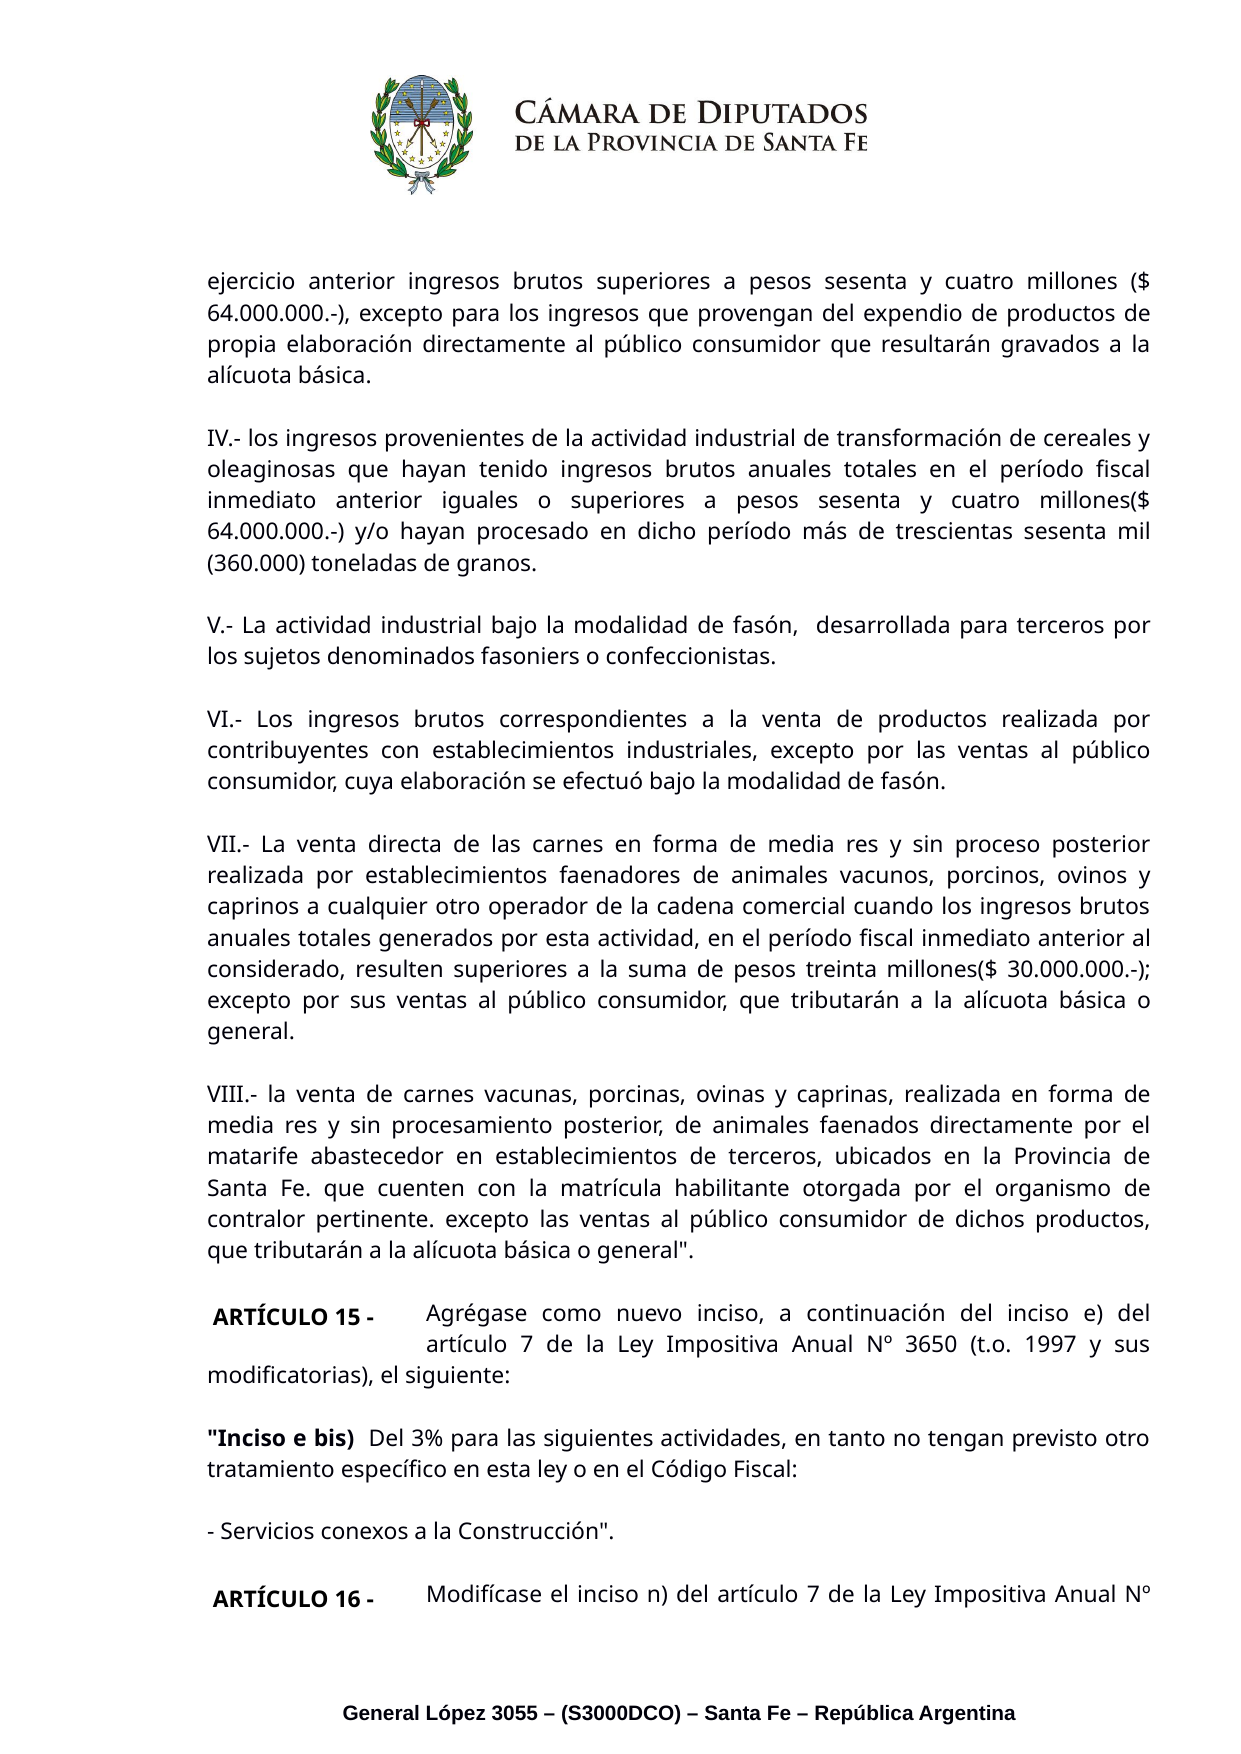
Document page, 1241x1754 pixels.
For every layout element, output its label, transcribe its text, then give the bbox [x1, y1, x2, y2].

text ejercicio anterior ingresos brutos superiores a pesos sesenta y cuatro millones ($ 64.000.000.-), excepto para los ingresos que provengan del expendio de productos de propia elaboración directamente al público consumidor que resultarán gravados a la alícuota básica. [207, 265, 1152, 390]
text ARTÍCULO 15 - [213, 1301, 411, 1329]
text VIII.- la venta de carnes vacunas, porcinas, ovinas y caprinas, realizada en forma de media res y sin procesamiento posterior, de animales faenados directamente por el matarife abastecedor en establecimientos de terceros, ubicados en la Provincia de Santa Fe. que cuenten con la matrícula habilitante otorgada por el organismo de contralor pertinente. excepto las ventas al público consumidor de dichos productos, que tributarán a la alícuota básica o general". [207, 1078, 1152, 1265]
text VII.- La venta directa de las carnes en forma de media res y sin proceso posterior realizada por establecimientos faenadores de animales vacunos, porcinos, ovinos y caprinos a cualquier otro operador de la cadena comercial cuando los ingresos brutos anuales totales generados por esta actividad, en el período fiscal inmediato anterior al considerado, resulten superiores a la suma de pesos treinta millones($ 30.000.000.-); excepto por sus ventas al público consumidor, que tributarán a la alícuota básica o general. [207, 828, 1152, 1047]
text IV.- los ingresos provenientes de la actividad industrial de transformación de cereales y oleaginosas que hayan tenido ingresos brutos anuales totales en el período fiscal inmediato anterior iguales o superiores a pesos sesenta y cuatro millones($ 64.000.000.-) y/o hayan procesado en dicho período más de trescientas sesenta mil (360.000) toneladas de granos. [207, 422, 1152, 578]
text ARTÍCULO 16 - [213, 1582, 411, 1611]
text - Servicios conexos a la Construcción". [207, 1515, 1152, 1547]
text VI.- Los ingresos brutos correspondientes a la venta de productos realizada por contribuyentes con establecimientos industriales, excepto por las ventas al público consumidor, cuya elaboración se efectuó bajo la modalidad de fasón. [207, 703, 1152, 797]
text "Inciso e bis) Del 3% para las siguientes actividades, en tanto no tengan previsto otro tratamiento específico en esta ley o en el Código Fiscal: [207, 1422, 1152, 1484]
text Agrégase como nuevo inciso, a continuación del inciso e) del artículo 7 de la Ley Impositiva Anual Nº 3650 (t.o. 1997 y sus modificatorias), el siguiente: [207, 1297, 1152, 1390]
text Modifícase el inciso n) del artículo 7 de la Ley Impositiva Anual Nº [207, 1578, 1152, 1609]
picture [370, 75, 868, 199]
text V.- La actividad industrial bajo la modalidad de fasón, desarrollada para terceros por los sujetos denominados fasoniers o confeccionistas. [207, 609, 1152, 672]
